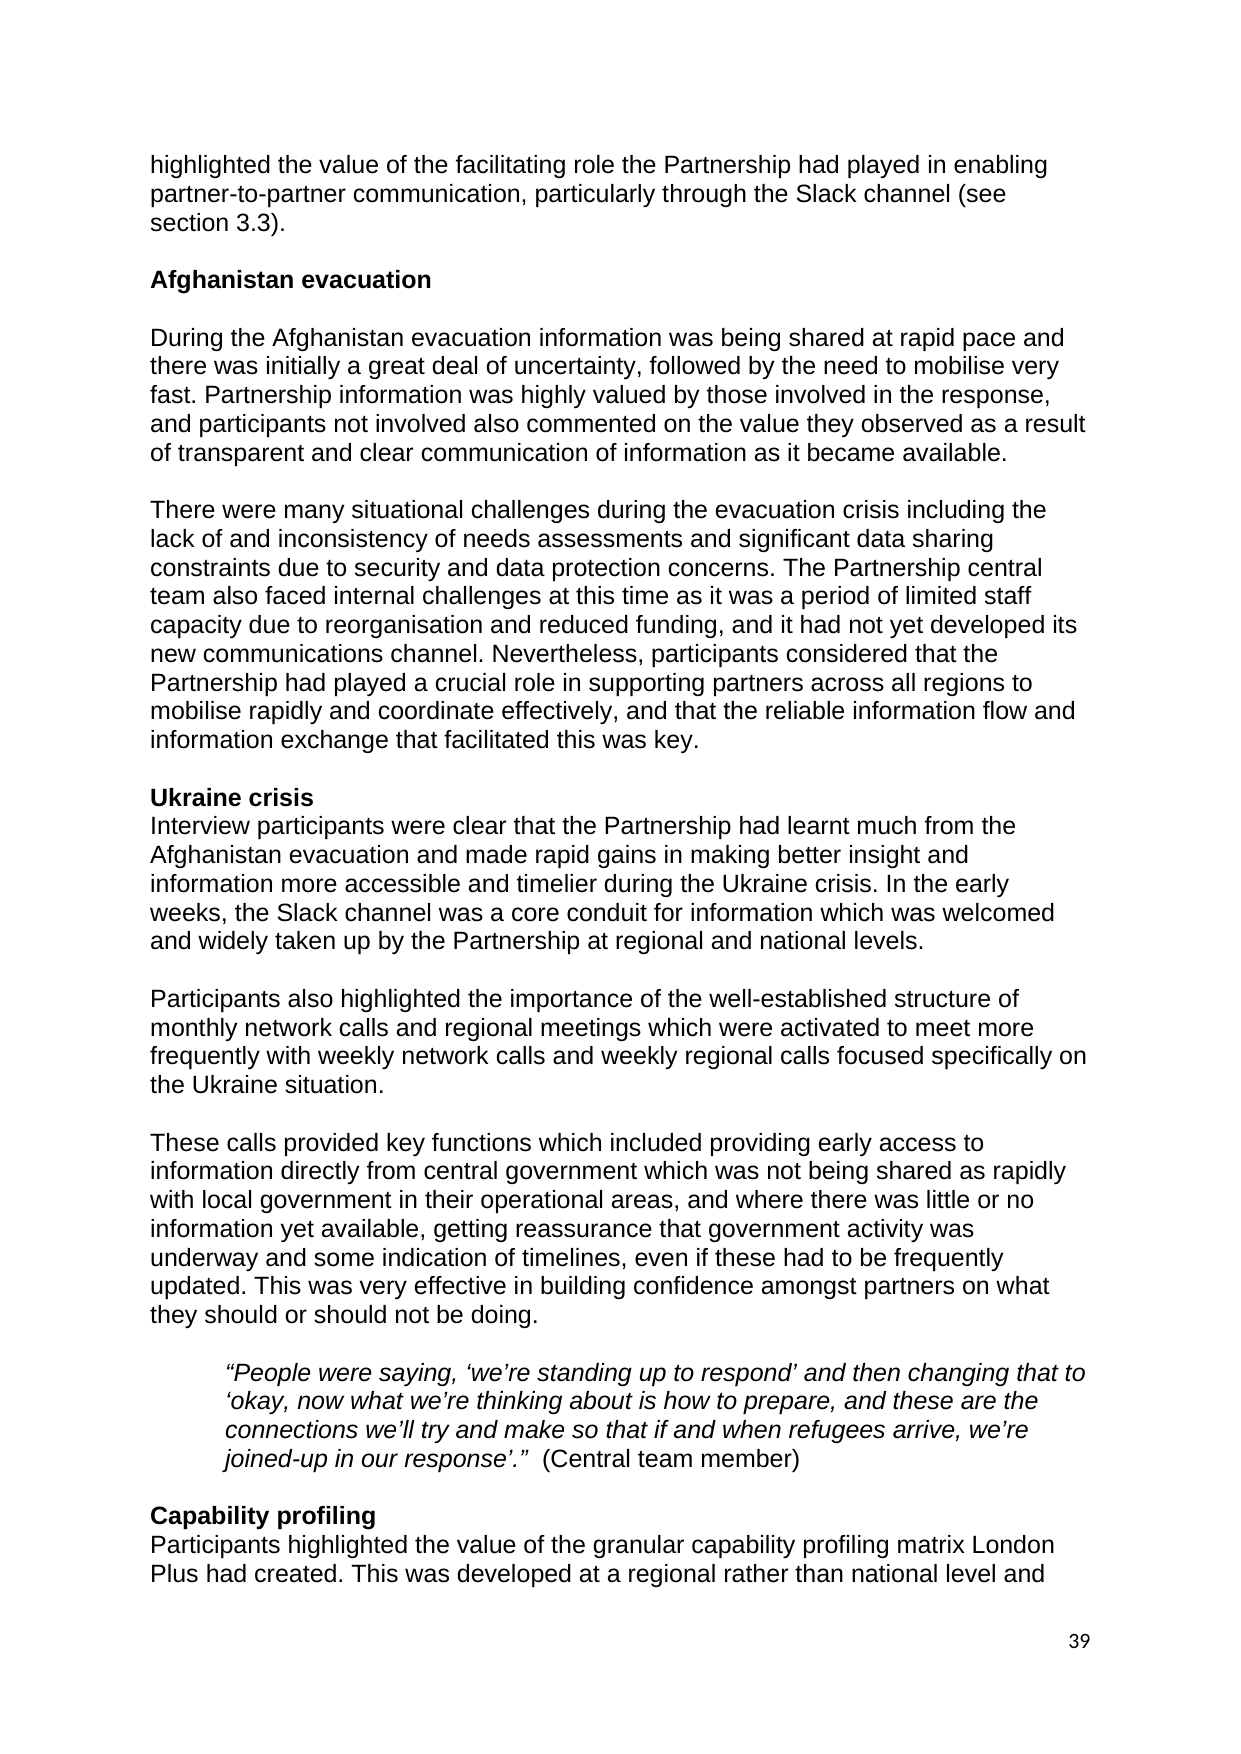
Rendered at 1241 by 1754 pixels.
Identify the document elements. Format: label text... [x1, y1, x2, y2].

text Participants also highlighted the importance of the well-established structure of monthly network calls and regional meetings which were activated to meet more frequently with weekly network calls and weekly regional calls focused specifically on the Ukraine situation. [150, 984, 1090, 1099]
text Participants highlighted the value of the granular capability profiling matrix London Plus had created. This was developed at a regional rather than national level and [150, 1530, 1090, 1587]
text Ukraine crisis [150, 782, 1090, 811]
text Afghanistan evacuation [150, 265, 1090, 294]
text There were many situational challenges during the evacuation crisis including the lack of and inconsistency of needs assessments and significant data sharing constraints due to security and data protection concerns. The Partnership central team also faced internal challenges at this time as it was a period of limited staff capacity due to reorganisation and reduced funding, and it had not yet developed its new communications channel. Nevertheless, participants considered that the Partnership had played a crucial role in supporting partners across all regions to mobilise rapidly and coordinate effectively, and that the reliable information flow and information exchange that facilitated this was key. [150, 495, 1090, 754]
text Interview participants were clear that the Partnership had learnt much from the Afghanistan evacuation and made rapid gains in making better insight and information more accessible and timelier during the Ukraine crisis. In the early weeks, the Slack channel was a core conduit for information which was welcomed and widely taken up by the Partnership at regional and national levels. [150, 811, 1090, 955]
text Capability profiling [150, 1501, 1090, 1530]
text These calls provided key functions which included providing early access to information directly from central government which was not being shared as rapidly with local government in their operational areas, and where there was little or no information yet available, getting reassurance that government activity was underway and some indication of timelines, even if these had to be frequently updated. This was very effective in building confidence amongst partners on what they should or should not be doing. [150, 1127, 1090, 1329]
text During the Afghanistan evacuation information was being shared at rapid pace and there was initially a great deal of uncertainty, followed by the need to mobilise very fast. Partnership information was highly valued by those involved in the response, and participants not involved also commented on the value they observed as a result of transparent and clear communication of information as it became available. [150, 322, 1090, 466]
text highlighted the value of the facilitating role the Partnership had played in enabling partner-to-partner communication, particularly through the Slack channel (see section 3.3). [150, 150, 1090, 236]
text “People were saying, ‘we’re standing up to respond’ and then changing that to ‘okay, now what we’re thinking about is how to prepare, and these are the connections we’ll try and make so that if and when refugees arrive, we’re joined-up in our response’.” (Central team member) [225, 1357, 1090, 1472]
